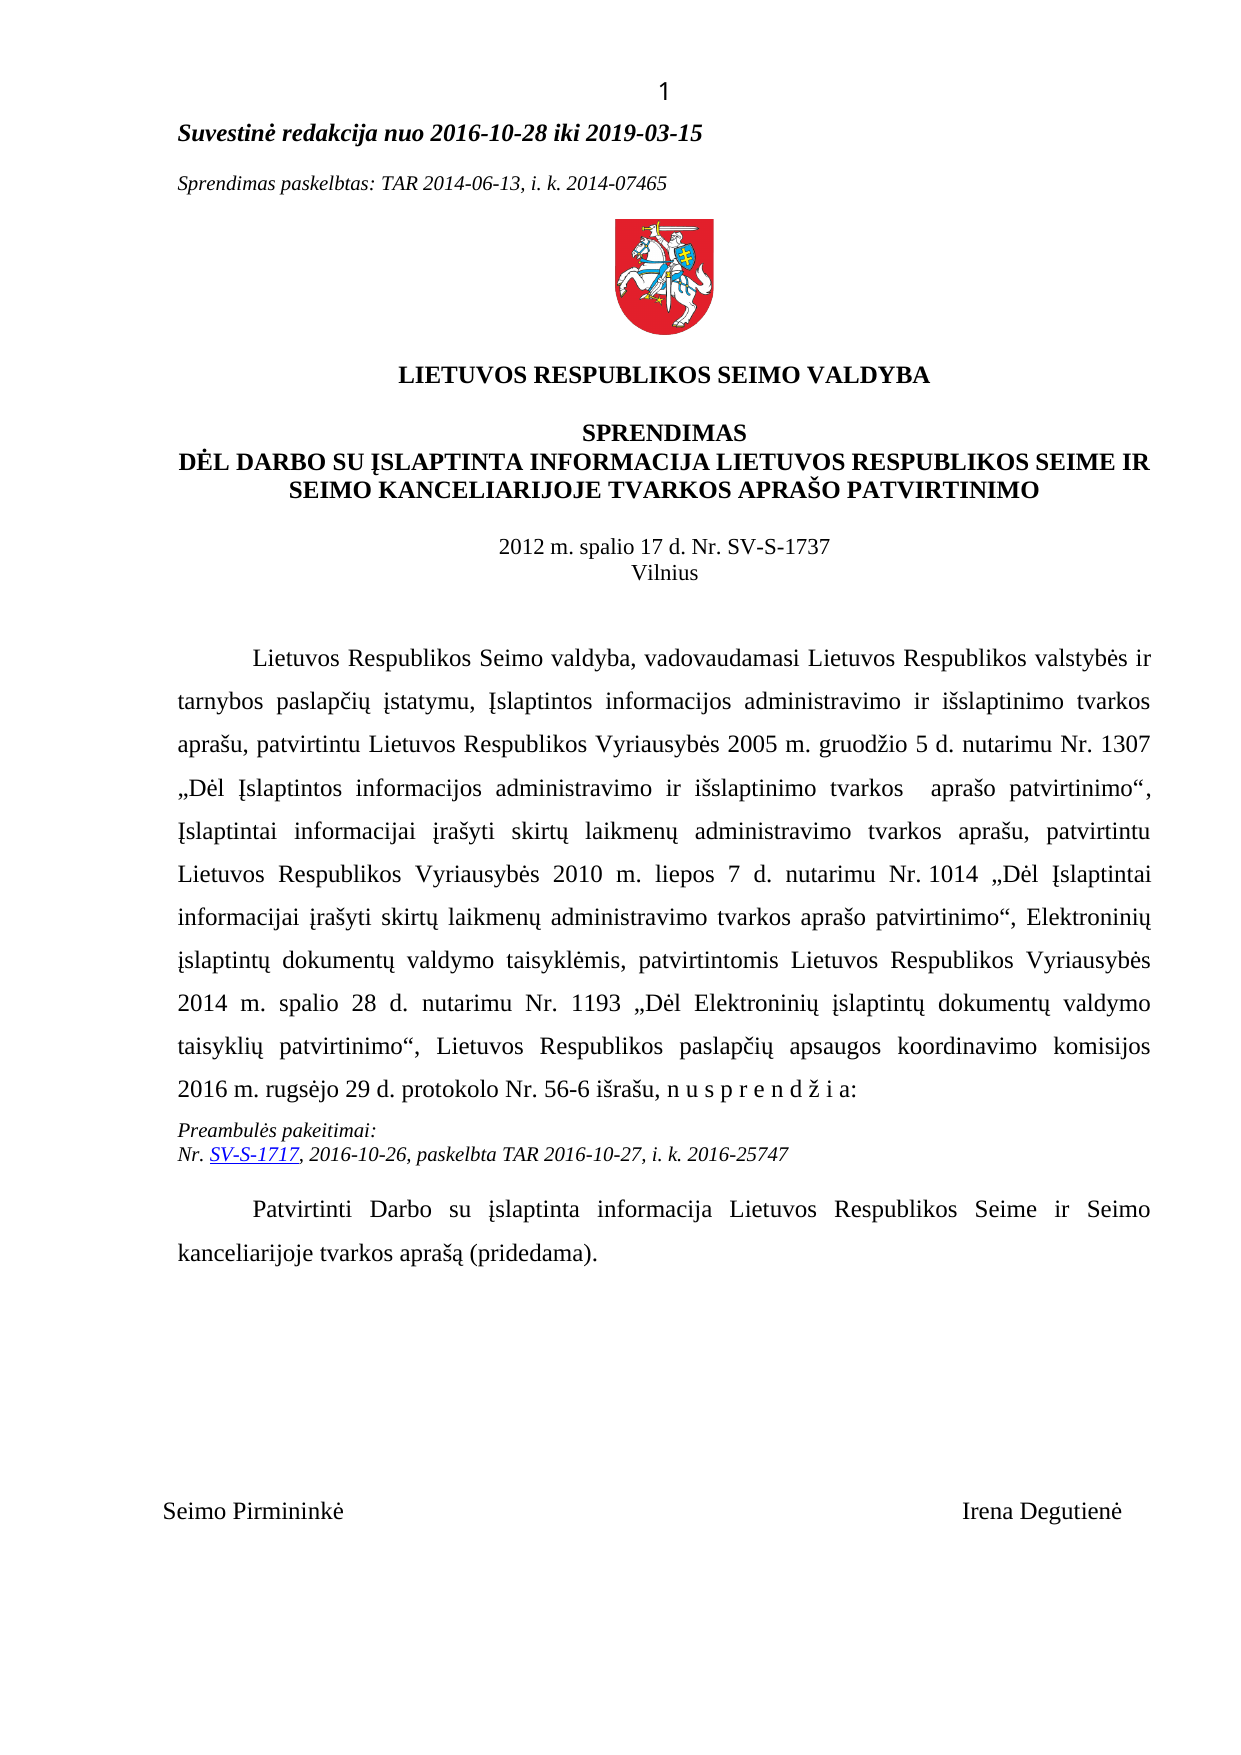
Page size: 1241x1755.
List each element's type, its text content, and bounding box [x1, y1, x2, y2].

text Lietuvos Respublikos Seimo valdyba, vadovaudamasi Lietuvos Respublikos valstybės ir tarnybos paslapčių įstatymu, Įslaptintos informacijos administravimo ir išslaptinimo tvarkos aprašu, patvirtintu Lietuvos Respublikos Vyriausybės 2005 m. gruodžio 5 d. nutarimu Nr. 1307 „Dėl Įslaptintos informacijos administravimo ir išslaptinimo tvarkos aprašo patvirtinimo“, Įslaptintai informacijai įrašyti skirtų laikmenų administravimo tvarkos aprašu, patvirtintu Lietuvos Respublikos Vyriausybės 2010 m. liepos 7 d. nutarimu Nr. 1014 „Dėl Įslaptintai informacijai įrašyti skirtų laikmenų administravimo tvarkos aprašo patvirtinimo“, Elektroninių įslaptintų dokumentų valdymo taisyklėmis, patvirtintomis Lietuvos Respublikos Vyriausybės 2014 m. spalio 28 d. nutarimu Nr. 1193 „Dėl Elektroninių įslaptintų dokumentų valdymo taisyklių patvirtinimo“, Lietuvos Respublikos paslapčių apsaugos koordinavimo komisijos 2016 m. rugsėjo 29 d. protokolo Nr. 56-6 išrašu, n u s p r e n d ž i a: [177, 643, 1152, 1103]
text SPRENDIMAS [177, 418, 1152, 447]
text LIETUVOS RESPUBLIKOS SEIMO VALDYBA [177, 361, 1152, 389]
text DĖL DARBO SU ĮSLAPTINTA INFORMACIJA LIETUVOS RESPUBLIKOS SEIME IR SEIMO KANCELIARIJOJE TVARKOS APRAŠO PATVIRTINIMO [177, 447, 1152, 504]
text Seimo Pirmininkė Irena Degutienė [162, 1496, 1152, 1525]
text Patvirtinti Darbo su įslaptinta informacija Lietuvos Respublikos Seime ir Seimo kanceliarijoje tvarkos aprašą (pridedama). [177, 1194, 1152, 1266]
text Suvestinė redakcija nuo 2016-10-28 iki 2019-03-15 [177, 118, 1152, 147]
text Preambulės pakeitimai: [177, 1118, 1152, 1142]
text 2012 m. spalio 17 d. Nr. SV-S-1737 Vilnius [177, 533, 1152, 586]
text Nr. SV-S-1717, 2016-10-26, paskelbta TAR 2016-10-27, i. k. 2016-25747 [177, 1142, 1152, 1166]
text Sprendimas paskelbtas: TAR 2014-06-13, i. k. 2014-07465 [177, 171, 1152, 195]
